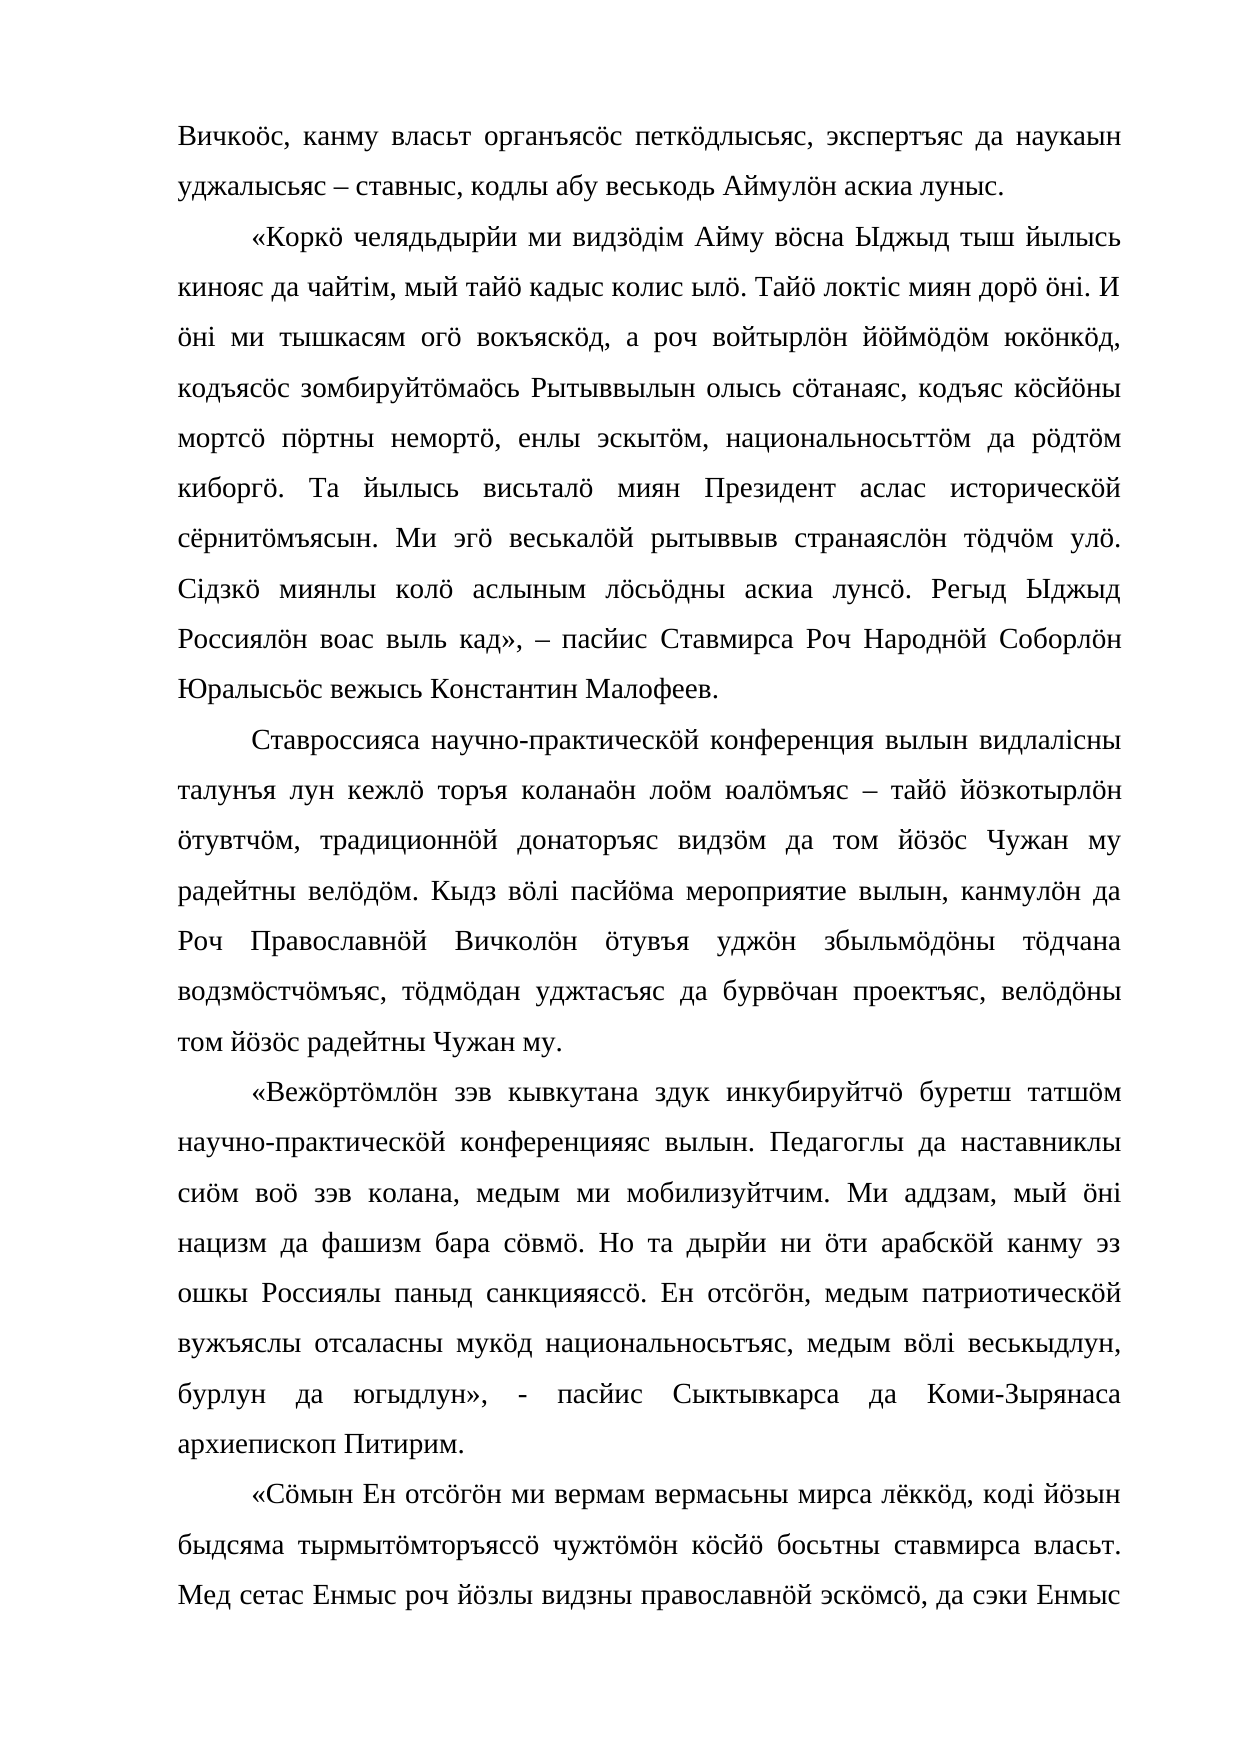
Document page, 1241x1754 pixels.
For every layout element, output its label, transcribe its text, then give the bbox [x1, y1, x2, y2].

text «Вежӧртӧмлӧн зэв кывкутана здук инкубируйтчӧ буретш татшӧм научно-практическӧй конференцияяс вылын. Педагоглы да наставниклы сиӧм воӧ зэв колана, медым ми мобилизуйтчим. Ми аддзам, мый ӧні нацизм да фашизм бара сӧвмӧ. Но та дырйи ни ӧти арабскӧй канму эз ошкы Россиялы паныд санкцияяссӧ. Ен отсӧгӧн, медым патриотическӧй вужъяслы отсаласны мукӧд национальносьтъяс, медым вӧлі веськыдлун, бурлун да югыдлун», - пасйис Сыктывкарса да Коми-Зырянаса архиепископ Питирим. [177, 1074, 1122, 1460]
text Ставроссияса научно-практическӧй конференция вылын видлалісны талунъя лун кежлӧ торъя коланаӧн лоӧм юалӧмъяс – тайӧ йӧзкотырлӧн ӧтувтчӧм, традиционнӧй донаторъяс видзӧм да том йӧзӧс Чужан му радейтны велӧдӧм. Кыдз вӧлі пасйӧма мероприятие вылын, канмулӧн да Роч Православнӧй Вичколӧн ӧтувъя уджӧн збыльмӧдӧны тӧдчана водзмӧстчӧмъяс, тӧдмӧдан уджтасъяс да бурвӧчан проектъяс, велӧдӧны том йӧзӧс радейтны Чужан му. [177, 722, 1122, 1057]
text «Коркӧ челядьдырйи ми видзӧдім Айму вӧсна Ыджыд тыш йылысь кинояс да чайтім, мый тайӧ кадыс колис ылӧ. Тайӧ локтіс миян дорӧ ӧні. И ӧні ми тышкасям огӧ вокъяскӧд, а роч войтырлӧн йӧймӧдӧм юкӧнкӧд, кодъясӧс зомбируйтӧмаӧсь Рытыввылын олысь сӧтанаяс, кодъяс кӧсйӧны мортсӧ пӧртны немортӧ, енлы эскытӧм, национальносьттӧм да рӧдтӧм киборгӧ. Та йылысь висьталӧ миян Президент аслас историческӧй сёрнитӧмъясын. Ми эгӧ веськалӧй рытыввыв странаяслӧн тӧдчӧм улӧ. Сідзкӧ миянлы колӧ аслыным лӧсьӧдны аскиа лунсӧ. Регыд Ыджыд Россиялӧн воас выль кад», – пасйис Ставмирса Роч Народнӧй Соборлӧн Юралысьӧс вежысь Константин Малофеев. [177, 219, 1122, 705]
text Вичкоӧс, канму власьт органъясӧс петкӧдлысьяс, экспертъяс да наукаын уджалысьяс – ставныс, кодлы абу веськодь Аймулӧн аскиа луныс. [177, 118, 1122, 202]
text «Сӧмын Ен отсӧгӧн ми вермам вермасьны мирса лёккӧд, коді йӧзын быдсяма тырмытӧмторъяссӧ чужтӧмӧн кӧсйӧ босьтны ставмирса власьт. Мед сетас Енмыс роч йӧзлы видзны православнӧй эскӧмсӧ, да сэки Енмыс [177, 1477, 1122, 1611]
